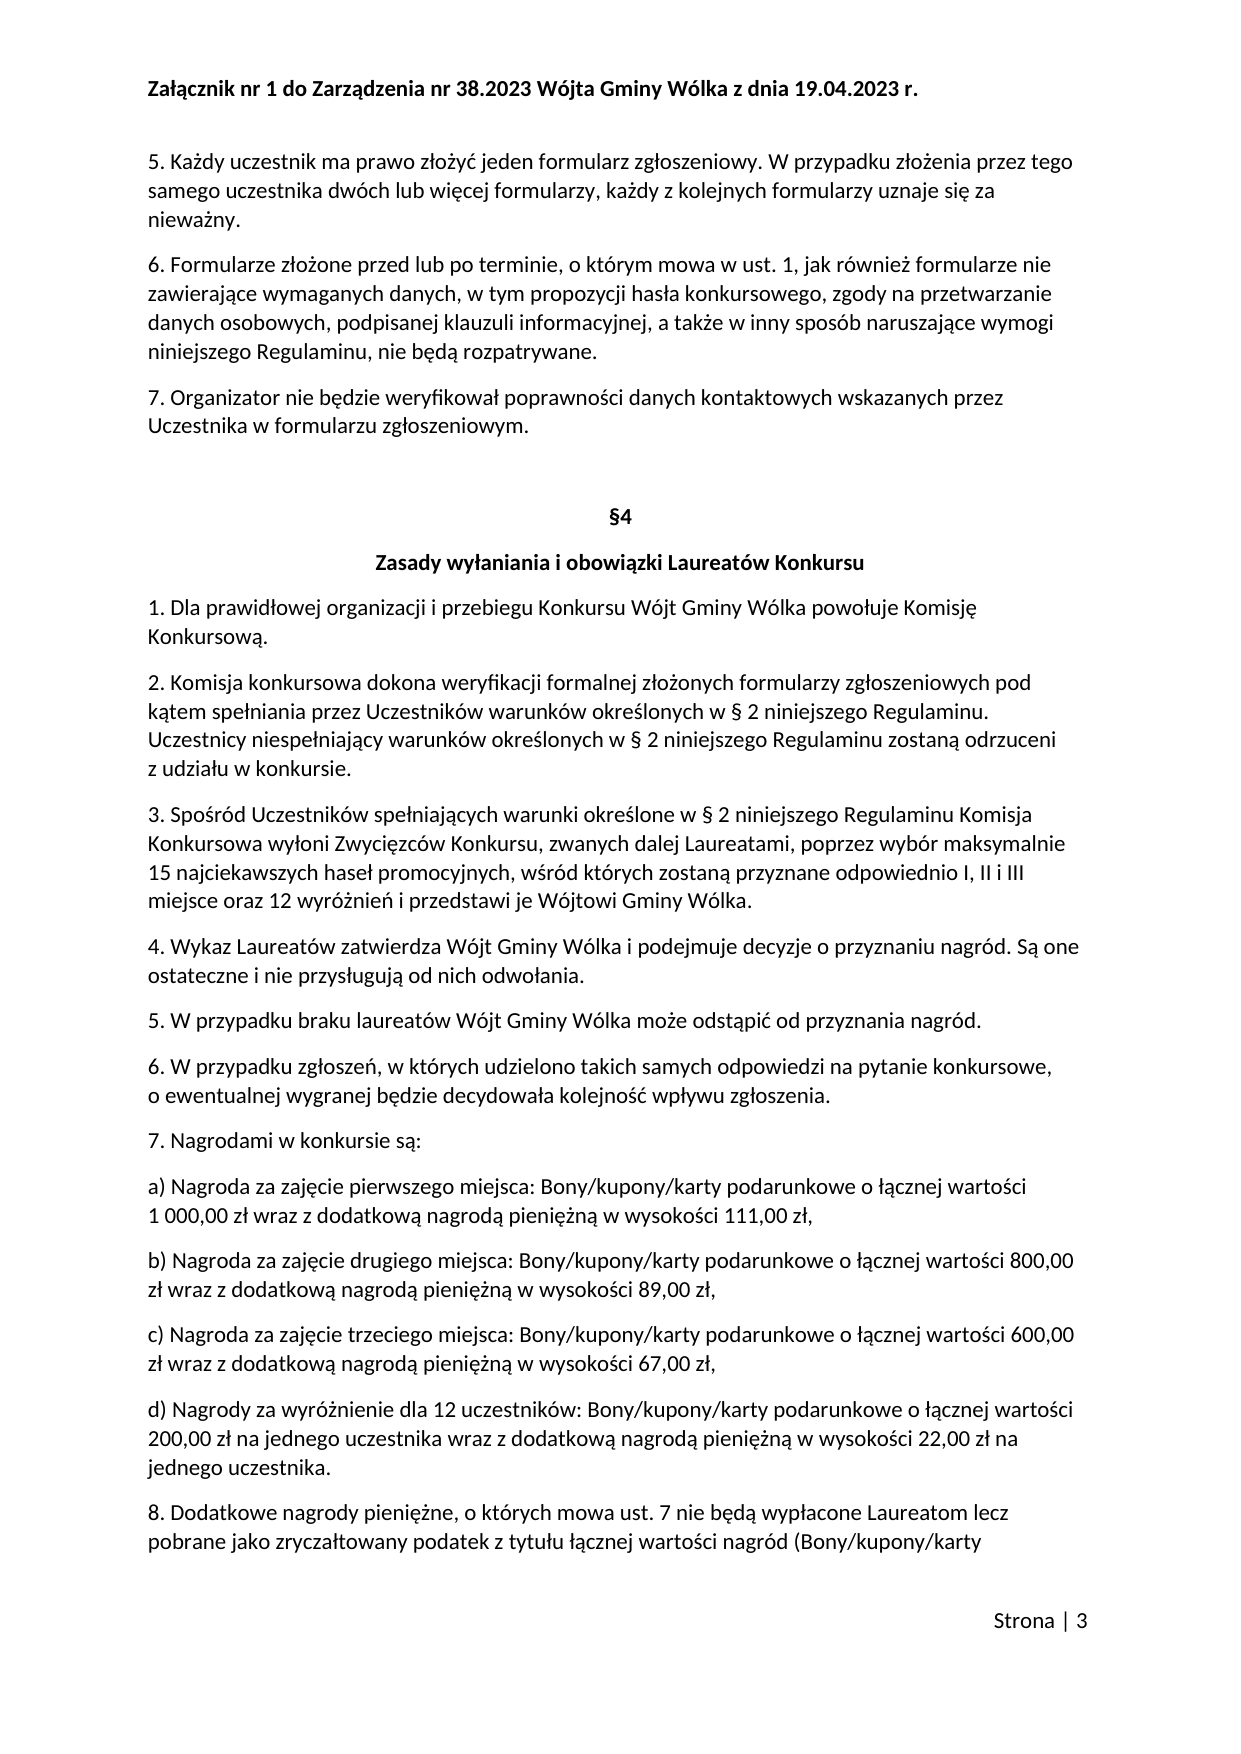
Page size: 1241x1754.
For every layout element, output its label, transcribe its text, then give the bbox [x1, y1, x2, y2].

text 8. Dodatkowe nagrody pieniężne, o których mowa ust. 7 nie będą wypłacone Laureatom lecz pobrane jako zryczałtowany podatek z tytułu łącznej wartości nagród (Bony/kupony/karty [148, 1498, 1093, 1555]
text 7. Organizator nie będzie weryfikował poprawności danych kontaktowych wskazanych przez Uczestnika w formularzu zgłoszeniowym. [148, 383, 1093, 439]
text 5. Każdy uczestnik ma prawo złożyć jeden formularz zgłoszeniowy. W przypadku złożenia przez tego samego uczestnika dwóch lub więcej formularzy, każdy z kolejnych formularzy uznaje się za nieważny. [148, 147, 1093, 233]
text 3. Spośród Uczestników spełniających warunki określone w § 2 niniejszego Regulaminu Komisja Konkursowa wyłoni Zwycięzców Konkursu, zwanych dalej Laureatami, poprzez wybór maksymalnie 15 najciekawszych haseł promocyjnych, wśród których zostaną przyznane odpowiednio I, II i III miejsce oraz 12 wyróżnień i przedstawi je Wójtowi Gminy Wólka. [148, 800, 1093, 914]
text 7. Nagrodami w konkursie są: [148, 1126, 1093, 1154]
text d) Nagrody za wyróżnienie dla 12 uczestników: Bony/kupony/karty podarunkowe o łącznej wartości 200,00 zł na jednego uczestnika wraz z dodatkową nagrodą pieniężną w wysokości 22,00 zł na jednego uczestnika. [148, 1395, 1093, 1481]
text 1. Dla prawidłowej organizacji i przebiegu Konkursu Wójt Gminy Wólka powołuje Komisję Konkursową. [148, 593, 1093, 650]
text b) Nagroda za zajęcie drugiego miejsca: Bony/kupony/karty podarunkowe o łącznej wartości 800,00 zł wraz z dodatkową nagrodą pieniężną w wysokości 89,00 zł, [148, 1246, 1093, 1303]
text 5. W przypadku braku laureatów Wójt Gminy Wólka może odstąpić od przyznania nagród. [148, 1006, 1093, 1034]
text 2. Komisja konkursowa dokona weryfikacji formalnej złożonych formularzy zgłoszeniowych pod kątem spełniania przez Uczestników warunków określonych w § 2 niniejszego Regulaminu. Uczestnicy niespełniający warunków określonych w § 2 niniejszego Regulaminu zostaną odrzuceni z udziału w konkursie. [148, 668, 1093, 782]
text 4. Wykaz Laureatów zatwierdza Wójt Gminy Wólka i podejmuje decyzje o przyznaniu nagród. Są one ostateczne i nie przysługują od nich odwołania. [148, 932, 1093, 989]
text c) Nagroda za zajęcie trzeciego miejsca: Bony/kupony/karty podarunkowe o łącznej wartości 600,00 zł wraz z dodatkową nagrodą pieniężną w wysokości 67,00 zł, [148, 1321, 1093, 1377]
text Zasady wyłaniania i obowiązki Laureatów Konkursu [148, 548, 1093, 576]
text 6. Formularze złożone przed lub po terminie, o którym mowa w ust. 1, jak również formularze nie zawierające wymaganych danych, w tym propozycji hasła konkursowego, zgody na przetwarzanie danych osobowych, podpisanej klauzuli informacyjnej, a także w inny sposób naruszające wymogi niniejszego Regulaminu, nie będą rozpatrywane. [148, 251, 1093, 365]
text 6. W przypadku zgłoszeń, w których udzielono takich samych odpowiedzi na pytanie konkursowe, o ewentualnej wygranej będzie decydowała kolejność wpływu zgłoszenia. [148, 1052, 1093, 1109]
text §4 [148, 502, 1093, 531]
text a) Nagroda za zajęcie pierwszego miejsca: Bony/kupony/karty podarunkowe o łącznej wartości 1 000,00 zł wraz z dodatkową nagrodą pieniężną w wysokości 111,00 zł, [148, 1172, 1093, 1229]
